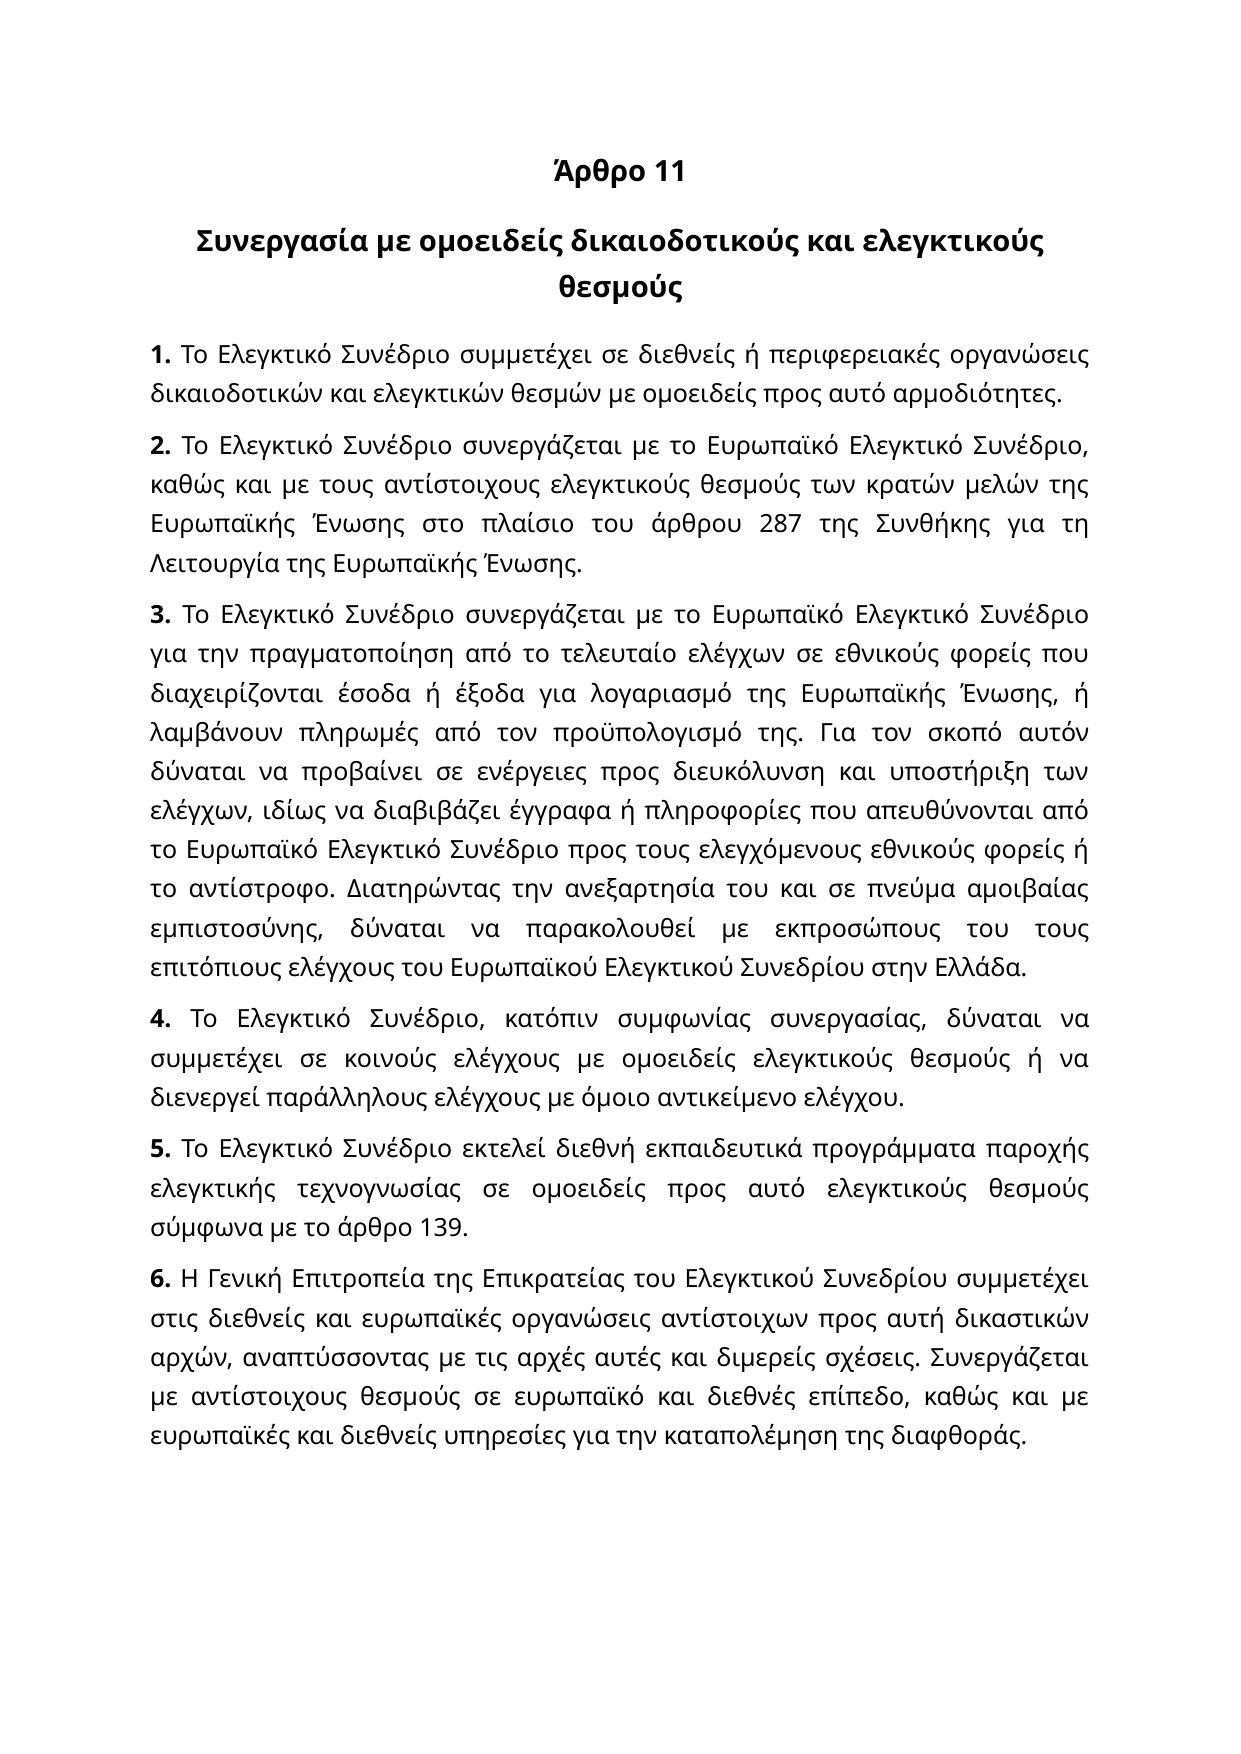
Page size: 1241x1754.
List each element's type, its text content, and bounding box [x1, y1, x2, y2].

text 1. Το Ελεγκτικό Συνέδριο συμμετέχει σε διεθνείς ή περιφερειακές οργανώσεις δικαιοδοτικών και ελεγκτικών θεσμών με ομοειδείς προς αυτό αρμοδιότητες. [150, 337, 1090, 410]
text 5. Το Ελεγκτικό Συνέδριο εκτελεί διεθνή εκπαιδευτικά προγράμματα παροχής ελεγκτικής τεχνογνωσίας σε ομοειδείς προς αυτό ελεγκτικούς θεσμούς σύμφωνα με το άρθρο 139. [150, 1131, 1090, 1243]
text 6. Η Γενική Επιτροπεία της Επικρατείας του Ελεγκτικού Συνεδρίου συμμετέχει στις διεθνείς και ευρωπαϊκές οργανώσεις αντίστοιχων προς αυτή δικαστικών αρχών, αναπτύσσοντας με τις αρχές αυτές και διμερείς σχέσεις. Συνεργάζεται με αντίστοιχους θεσμούς σε ευρωπαϊκό και διεθνές επίπεδο, καθώς και με ευρωπαϊκές και διεθνείς υπηρεσίες για την καταπολέμηση της διαφθοράς. [150, 1261, 1090, 1452]
text 4. Το Ελεγκτικό Συνέδριο, κατόπιν συμφωνίας συνεργασίας, δύναται να συμμετέχει σε κοινούς ελέγχους με ομοειδείς ελεγκτικούς θεσμούς ή να διενεργεί παράλληλους ελέγχους με όμοιο αντικείμενο ελέγχου. [150, 1001, 1090, 1113]
text 3. Το Ελεγκτικό Συνέδριο συνεργάζεται με το Ευρωπαϊκό Ελεγκτικό Συνέδριο για την πραγματοποίηση από το τελευταίο ελέγχων σε εθνικούς φορείς που διαχειρίζονται έσοδα ή έξοδα για λογαριασμό της Ευρωπαϊκής Ένωσης, ή λαμβάνουν πληρωμές από τον προϋπολογισμό της. Για τον σκοπό αυτόν δύναται να προβαίνει σε ενέργειες προς διευκόλυνση και υποστήριξη των ελέγχων, ιδίως να διαβιβάζει έγγραφα ή πληροφορίες που απευθύνονται από το Ευρωπαϊκό Ελεγκτικό Συνέδριο προς τους ελεγχόμενους εθνικούς φορείς ή το αντίστροφο. Διατηρώντας την ανεξαρτησία του και σε πνεύμα αμοιβαίας εμπιστοσύνης, δύναται να παρακολουθεί με εκπροσώπους του τους επιτόπιους ελέγχους του Ευρωπαϊκού Ελεγκτικού Συνεδρίου στην Ελλάδα. [150, 597, 1090, 983]
text 2. Το Ελεγκτικό Συνέδριο συνεργάζεται με το Ευρωπαϊκό Ελεγκτικό Συνέδριο, καθώς και με τους αντίστοιχους ελεγκτικούς θεσμούς των κρατών μελών της Ευρωπαϊκής Ένωσης στο πλαίσιο του άρθρου 287 της Συνθήκης για τη Λειτουργία της Ευρωπαϊκής Ένωσης. [150, 428, 1090, 579]
subtitle Συνεργασία με ομοειδείς δικαιοδοτικούς και ελεγκτικούς θεσμούς [150, 221, 1090, 306]
subtitle Άρθρο 11 [150, 150, 1090, 190]
